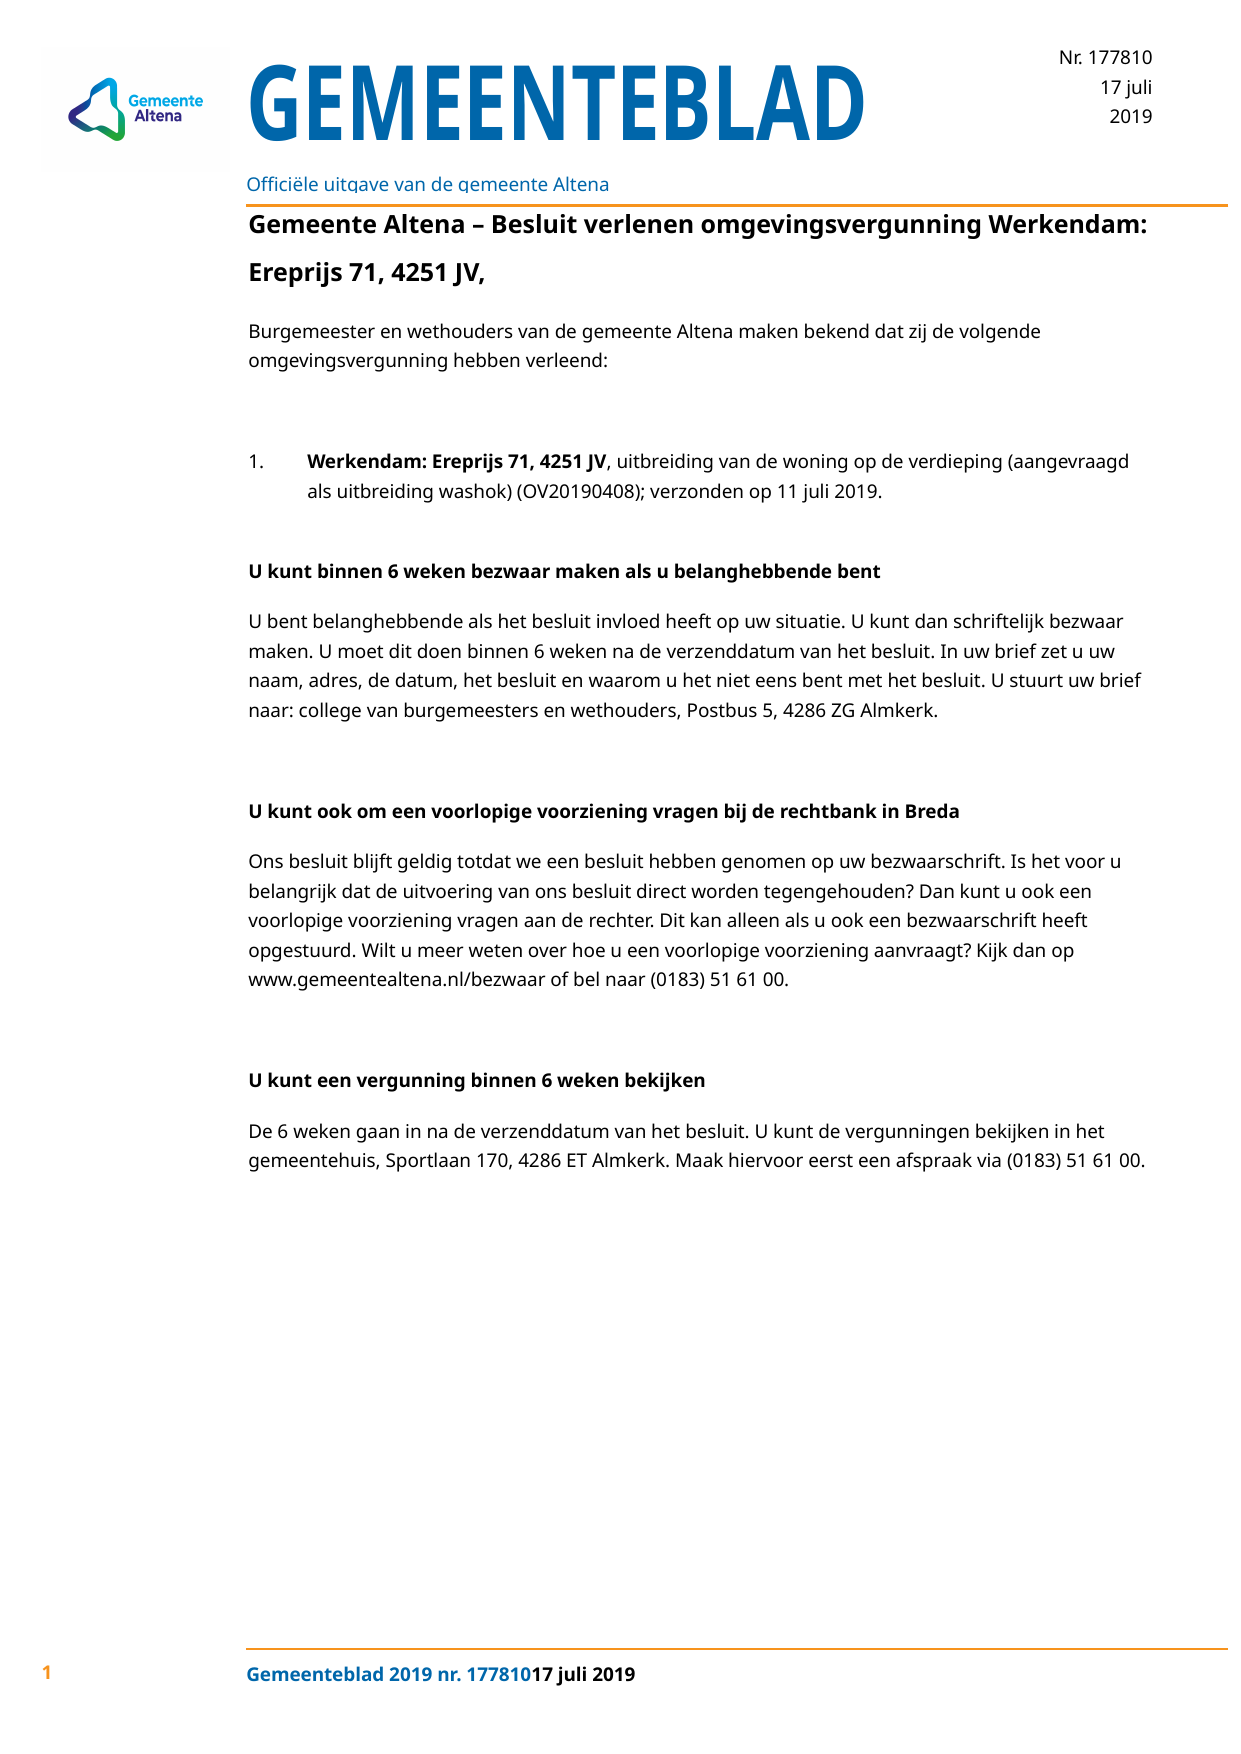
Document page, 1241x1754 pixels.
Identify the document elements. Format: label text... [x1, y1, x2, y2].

text Ons besluit blijft geldig totdat we een besluit hebben genomen op uw bezwaarschrift. Is het voor u belangrijk dat de uitvoering van ons besluit direct worden tegengehouden? Dan kunt u ook een voorlopige voorziening vragen aan de rechter. Dit kan alleen als u ook een bezwaarschrift heeft opgestuurd. Wilt u meer weten over hoe u een voorlopige voorziening aanvraagt? Kijk dan op www.gemeentealtena.nl/bezwaar of bel naar (0183) 51 61 00. [248, 848, 1152, 992]
text U kunt een vergunning binnen 6 weken bekijken [248, 1067, 1152, 1093]
text U bent belanghebbende als het besluit invloed heeft op uw situatie. U kunt dan schriftelijk bezwaar maken. U moet dit doen binnen 6 weken na de verzenddatum van het besluit. In uw brief zet u uw naam, adres, de datum, het besluit en waarom u het niet eens bent met het besluit. U stuurt uw brief naar: college van burgemeesters en wethouders, Postbus 5, 4286 ZG Almkerk. [248, 608, 1152, 723]
text U kunt binnen 6 weken bezwaar maken als u belanghebbende bent [248, 558, 1152, 584]
text De 6 weken gaan in na de verzenddatum van het besluit. U kunt de vergunningen bekijken in het gemeentehuis, Sportlaan 170, 4286 ET Almkerk. Maak hiervoor eerst een afspraak via (0183) 51 61 00. [248, 1118, 1152, 1173]
text U kunt ook om een voorlopige voorziening vragen bij de rechtbank in Breda [248, 798, 1152, 824]
text Gemeente Altena – Besluit verlenen omgevingsvergunning Werkendam: Ereprijs 71, 4251 JV, [248, 207, 1152, 288]
list Werkendam: Ereprijs 71, 4251 JV, uitbreiding van de woning op de verdieping (aangevraagd als uitbreiding washok) (OV20190408); verzonden op 11 juli 2019. [248, 448, 1152, 504]
picture [41, 47, 231, 172]
text Burgemeester en wethouders van de gemeente Altena maken bekend dat zij de volgende omgevingsvergunning hebben verleend: [248, 318, 1152, 373]
